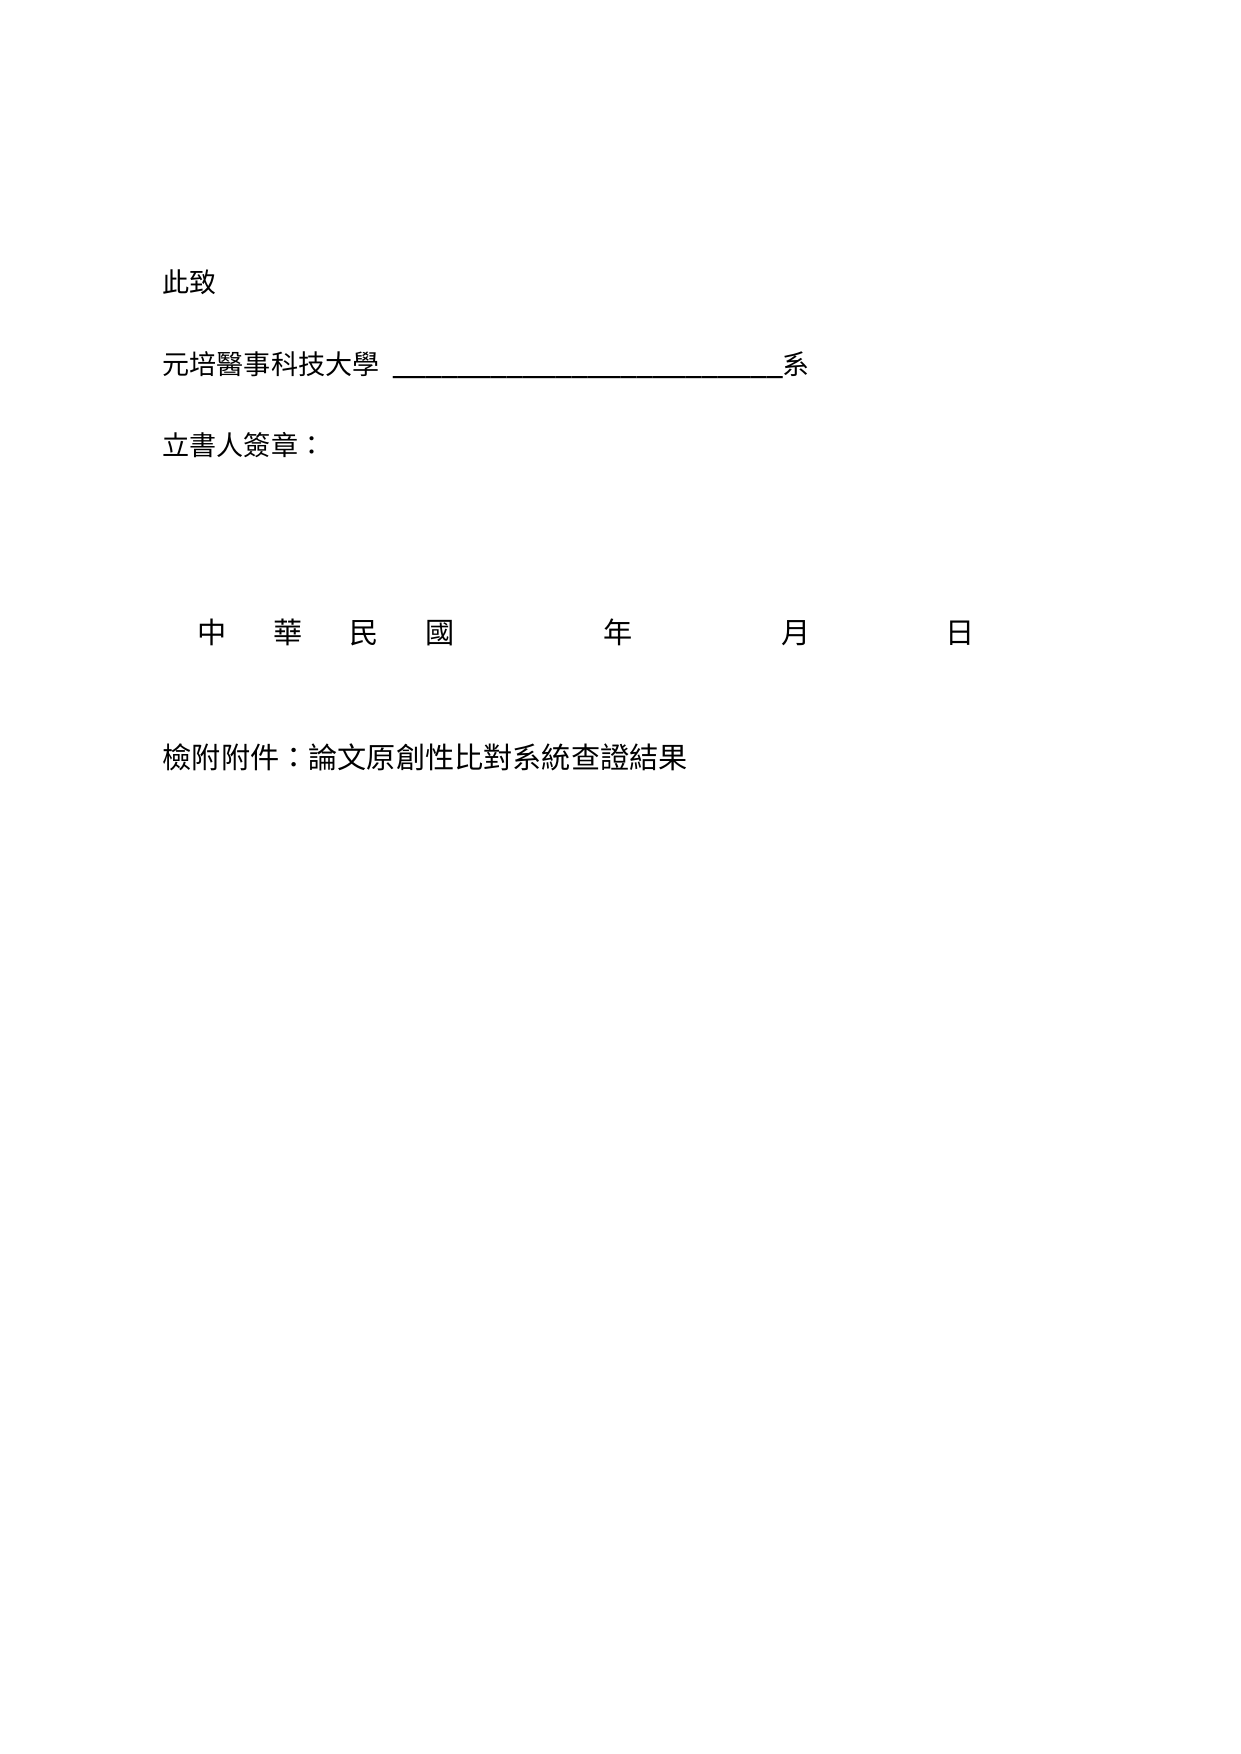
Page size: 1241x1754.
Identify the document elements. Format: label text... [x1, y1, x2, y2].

text 此致 [162, 239, 1078, 302]
text 立書人簽章： [162, 402, 1078, 464]
text 檢附附件：論文原創性比對系統查證結果 [162, 714, 1078, 777]
text 元培醫事科技大學 ________________________系 [162, 321, 1078, 383]
text 中 華 民 國 年 月 日 [162, 589, 1078, 652]
